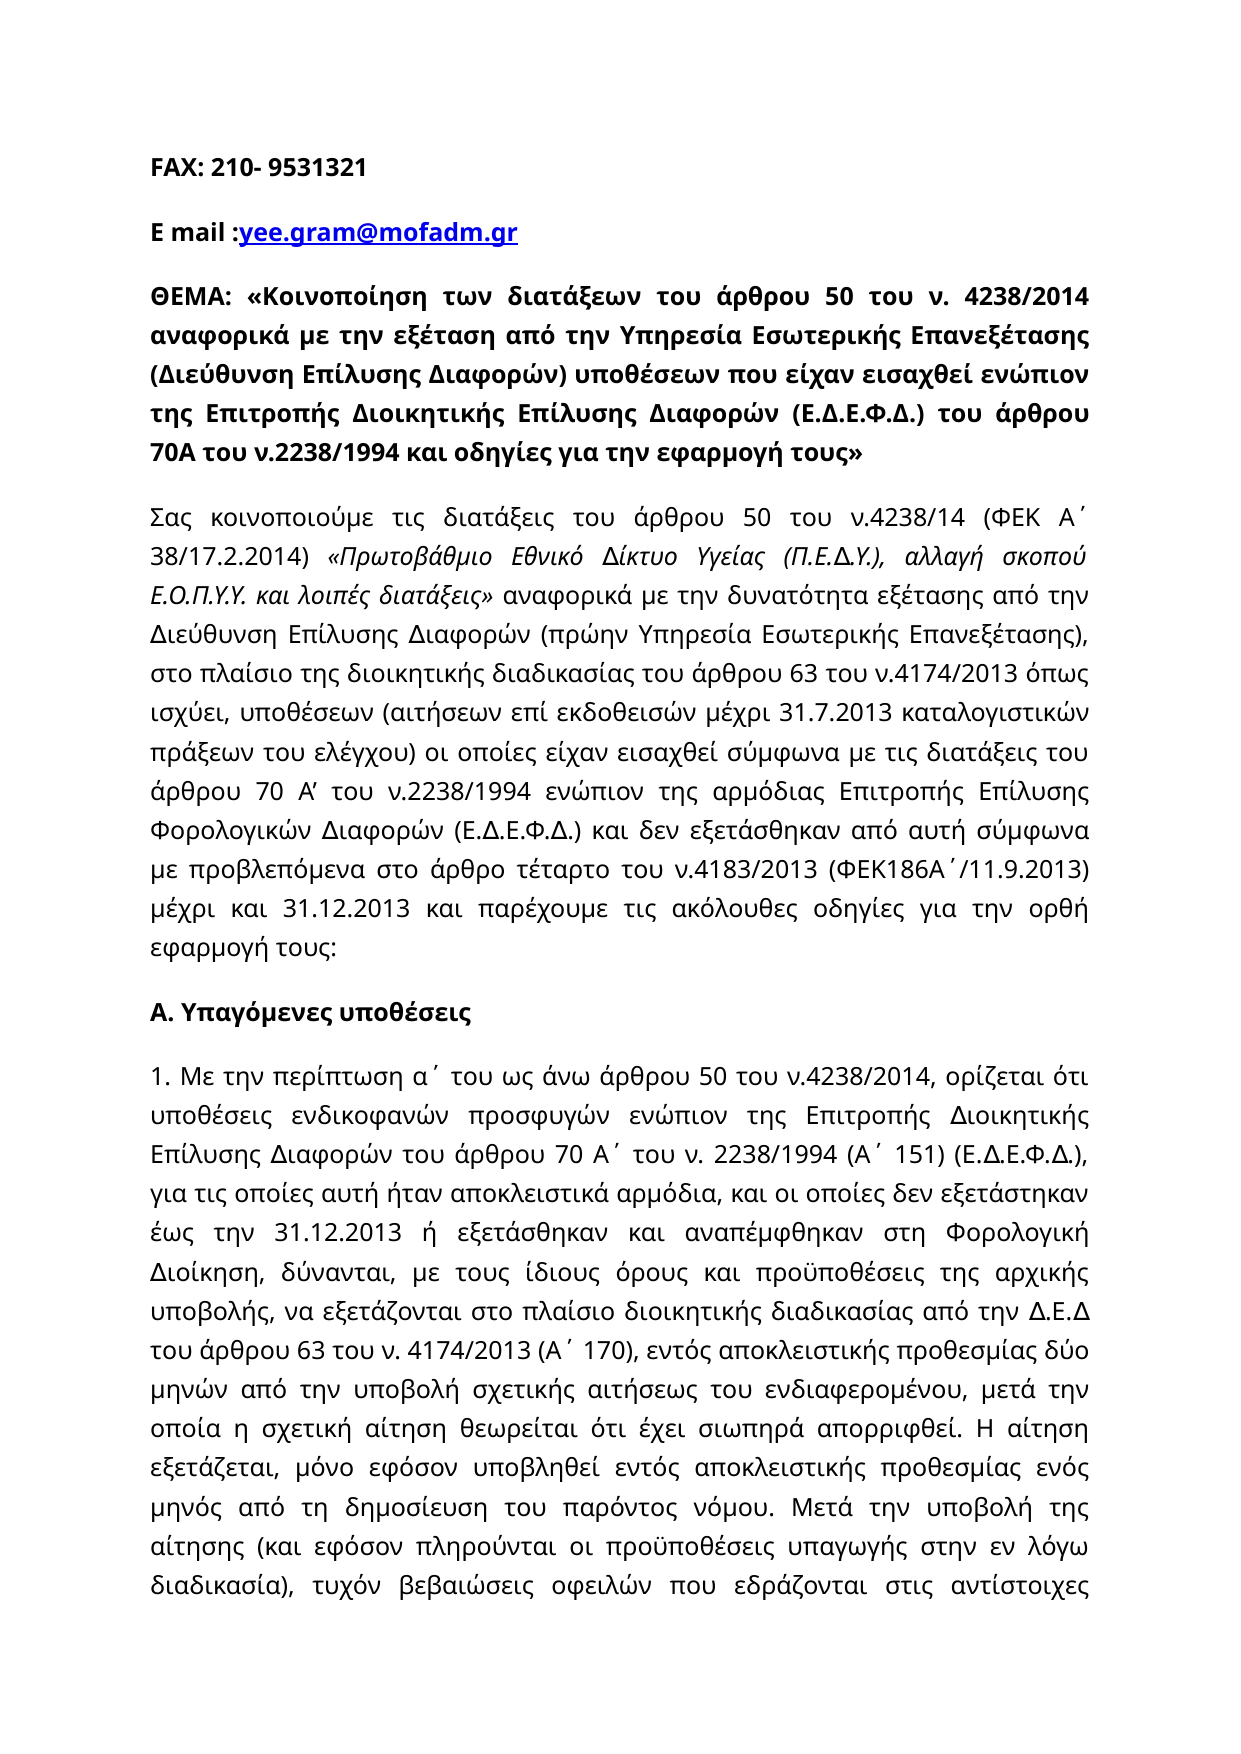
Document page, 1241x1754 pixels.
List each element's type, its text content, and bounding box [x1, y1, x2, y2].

text ΘΕΜΑ: «Κοινοποίηση των διατάξεων του άρθρου 50 του ν. 4238/2014 αναφορικά µε την εξέταση από την Υπηρεσία Εσωτερικής Επανεξέτασης (Διεύθυνση Επίλυσης Διαφορών) υποθέσεων που είχαν εισαχθεί ενώπιον της Επιτροπής Διοικητικής Επίλυσης Διαφορών (Ε.Δ.Ε.Φ.Δ.) του άρθρου 70Α του ν.2238/1994 και οδηγίες για την εφαρµογή τους» [150, 278, 1090, 469]
text E mail :yee.gram@mofadm.gr [150, 214, 1090, 248]
text Σας κοινοποιούµε τις διατάξεις του άρθρου 50 του ν.4238/14 (ΦΕΚ Α΄ 38/17.2.2014) «Πρωτοβάθµιο Εθνικό ∆ίκτυο Υγείας (Π.Ε.∆.Υ.), αλλαγή σκοπού Ε.Ο.Π.Υ.Υ. και λοιπές διατάξεις» αναφορικά µε την δυνατότητα εξέτασης από την ∆ιεύθυνση Επίλυσης ∆ιαφορών (πρώην Υπηρεσία Εσωτερικής Επανεξέτασης), στο πλαίσιο της διοικητικής διαδικασίας του άρθρου 63 του ν.4174/2013 όπως ισχύει, υποθέσεων (αιτήσεων επί εκδοθεισών µέχρι 31.7.2013 καταλογιστικών πράξεων του ελέγχου) οι οποίες είχαν εισαχθεί σύµφωνα µε τις διατάξεις του άρθρου 70 Α’ του ν.2238/1994 ενώπιον της αρµόδιας Επιτροπής Επίλυσης Φορολογικών ∆ιαφορών (Ε.∆.Ε.Φ.∆.) και δεν εξετάσθηκαν από αυτή σύµφωνα µε προβλεπόµενα στο άρθρο τέταρτο του ν.4183/2013 (ΦΕΚ186Α΄/11.9.2013) µέχρι και 31.12.2013 και παρέχουµε τις ακόλουθες οδηγίες για την ορθή εφαρµογή τους: [150, 499, 1090, 964]
text Α. Υπαγόµενες υποθέσεις [150, 994, 1090, 1028]
text FAX: 210- 9531321 [150, 150, 1090, 184]
text 1. Με την περίπτωση α΄ του ως άνω άρθρου 50 του ν.4238/2014, ορίζεται ότι υποθέσεις ενδικοφανών προσφυγών ενώπιον της Επιτροπής ∆ιοικητικής Επίλυσης ∆ιαφορών του άρθρου 70 Α΄ του ν. 2238/1994 (Α΄ 151) (Ε.∆.Ε.Φ.∆.), για τις οποίες αυτή ήταν αποκλειστικά αρµόδια, και οι οποίες δεν εξετάστηκαν έως την 31.12.2013 ή εξετάσθηκαν και αναπέµφθηκαν στη Φορολογική ∆ιοίκηση, δύνανται, µε τους ίδιους όρους και προϋποθέσεις της αρχικής υποβολής, να εξετάζονται στο πλαίσιο διοικητικής διαδικασίας από την ∆.Ε.∆ του άρθρου 63 του ν. 4174/2013 (Α΄ 170), εντός αποκλειστικής προθεσµίας δύο µηνών από την υποβολή σχετικής αιτήσεως του ενδιαφεροµένου, µετά την οποία η σχετική αίτηση θεωρείται ότι έχει σιωπηρά απορριφθεί. Η αίτηση εξετάζεται, µόνο εφόσον υποβληθεί εντός αποκλειστικής προθεσµίας ενός µηνός από τη δηµοσίευση του παρόντος νόµου. Μετά την υποβολή της αίτησης (και εφόσον πληρούνται οι προϋποθέσεις υπαγωγής στην εν λόγω διαδικασία), τυχόν βεβαιώσεις οφειλών που εδράζονται στις αντίστοιχες [150, 1058, 1090, 1602]
